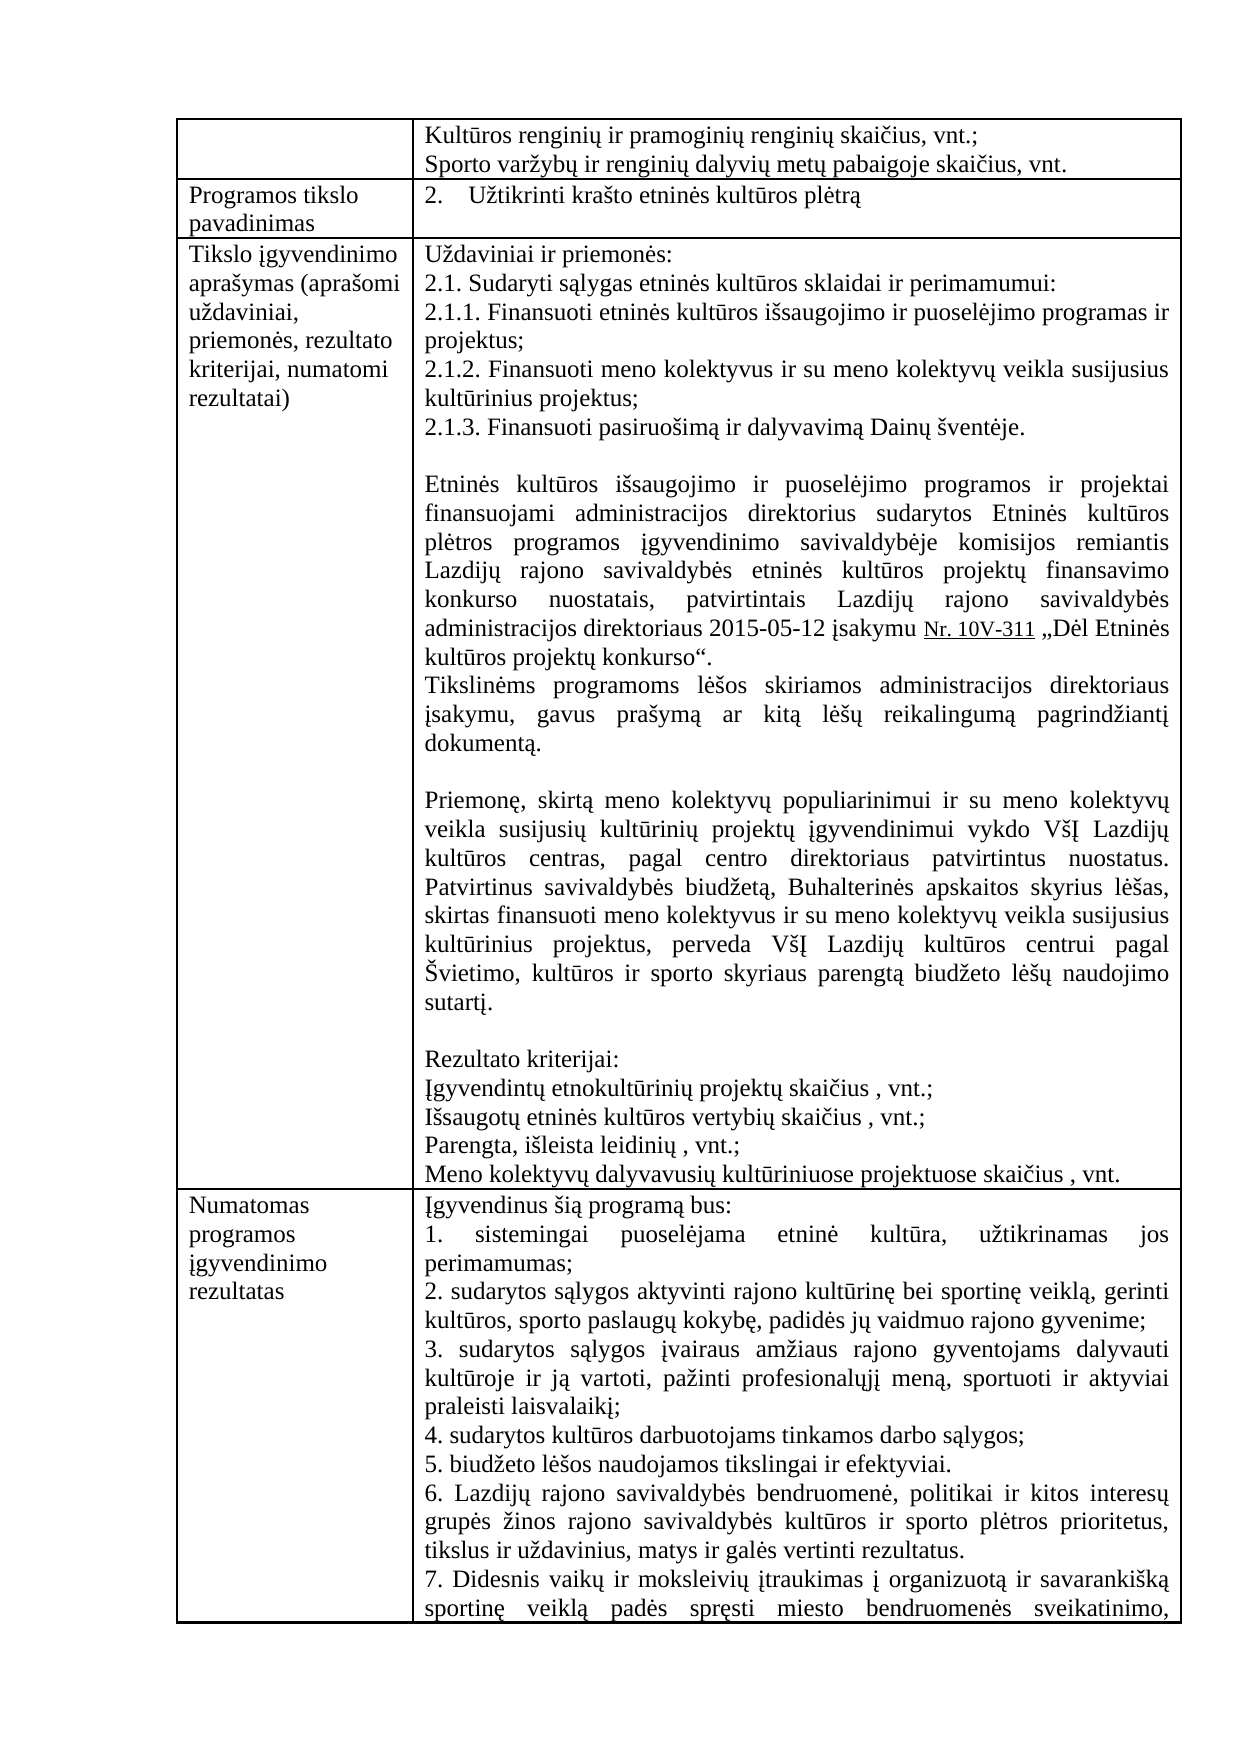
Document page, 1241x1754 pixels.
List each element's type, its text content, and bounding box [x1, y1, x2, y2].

table_cell [178, 120, 412, 178]
table_cell Numatomas programos įgyvendinimo rezultatas [178, 1190, 412, 1621]
table_cell Tikslo įgyvendinimo aprašymas (aprašomi uždaviniai, priemonės, rezultato kriterijai, numatomi rezultatai) [178, 239, 412, 1188]
table_cell 2. Užtikrinti krašto etninės kultūros plėtrą [414, 180, 1180, 237]
table_cell Kultūros renginių ir pramoginių renginių skaičius, vnt.; Sporto varžybų ir renginių dalyvių metų pabaigoje skaičius, vnt. [414, 120, 1180, 178]
table_cell Įgyvendinus šią programą bus: 1. sistemingai puoselėjama etninė kultūra, užtikrinamas jos perimamumas; 2. sudarytos sąlygos aktyvinti rajono kultūrinę bei sportinę veiklą, gerinti kultūros, sporto paslaugų kokybę, padidės jų vaidmuo rajono gyvenime; 3. sudarytos sąlygos įvairaus amžiaus rajono gyventojams dalyvauti kultūroje ir ją vartoti, pažinti profesionalųjį meną, sportuoti ir aktyviai praleisti laisvalaikį; 4. sudarytos kultūros darbuotojams tinkamos darbo sąlygos; 5. biudžeto lėšos naudojamos tikslingai ir efektyviai. 6. Lazdijų rajono savivaldybės bendruomenė, politikai ir kitos interesų grupės žinos rajono savivaldybės kultūros ir sporto plėtros prioritetus, tikslus ir uždavinius, matys ir galės vertinti rezultatus. 7. Didesnis vaikų ir moksleivių įtraukimas į organizuotą ir savarankišką sportinę veiklą padės spręsti miesto bendruomenės sveikatinimo, [414, 1190, 1180, 1621]
table_cell Programos tikslo pavadinimas [178, 180, 412, 237]
table_cell Uždaviniai ir priemonės: 2.1. Sudaryti sąlygas etninės kultūros sklaidai ir perimamumui: 2.1.1. Finansuoti etninės kultūros išsaugojimo ir puoselėjimo programas ir projektus; 2.1.2. Finansuoti meno kolektyvus ir su meno kolektyvų veikla susijusius kultūrinius projektus; 2.1.3. Finansuoti pasiruošimą ir dalyvavimą Dainų šventėje. Etninės kultūros išsaugojimo ir puoselėjimo programos ir projektai finansuojami administracijos direktorius sudarytos Etninės kultūros plėtros programos įgyvendinimo savivaldybėje komisijos remiantis Lazdijų rajono savivaldybės etninės kultūros projektų finansavimo konkurso nuostatais, patvirtintais Lazdijų rajono savivaldybės administracijos direktoriaus 2015-05-12 įsakymu Nr. 10V-311 „Dėl Etninės kultūros projektų konkurso“. Tikslinėms programoms lėšos skiriamos administracijos direktoriaus įsakymu, gavus prašymą ar kitą lėšų reikalingumą pagrindžiantį dokumentą. Priemonę, skirtą meno kolektyvų populiarinimui ir su meno kolektyvų veikla susijusių kultūrinių projektų įgyvendinimui vykdo VšĮ Lazdijų kultūros centras, pagal centro direktoriaus patvirtintus nuostatus. Patvirtinus savivaldybės biudžetą, Buhalterinės apskaitos skyrius lėšas, skirtas finansuoti meno kolektyvus ir su meno kolektyvų veikla susijusius kultūrinius projektus, perveda VšĮ Lazdijų kultūros centrui pagal Švietimo, kultūros ir sporto skyriaus parengtą biudžeto lėšų naudojimo sutartį. Rezultato kriterijai: Įgyvendintų etnokultūrinių projektų skaičius , vnt.; Išsaugotų etninės kultūros vertybių skaičius , vnt.; Parengta, išleista leidinių , vnt.; Meno kolektyvų dalyvavusių kultūriniuose projektuose skaičius , vnt. [414, 239, 1180, 1188]
